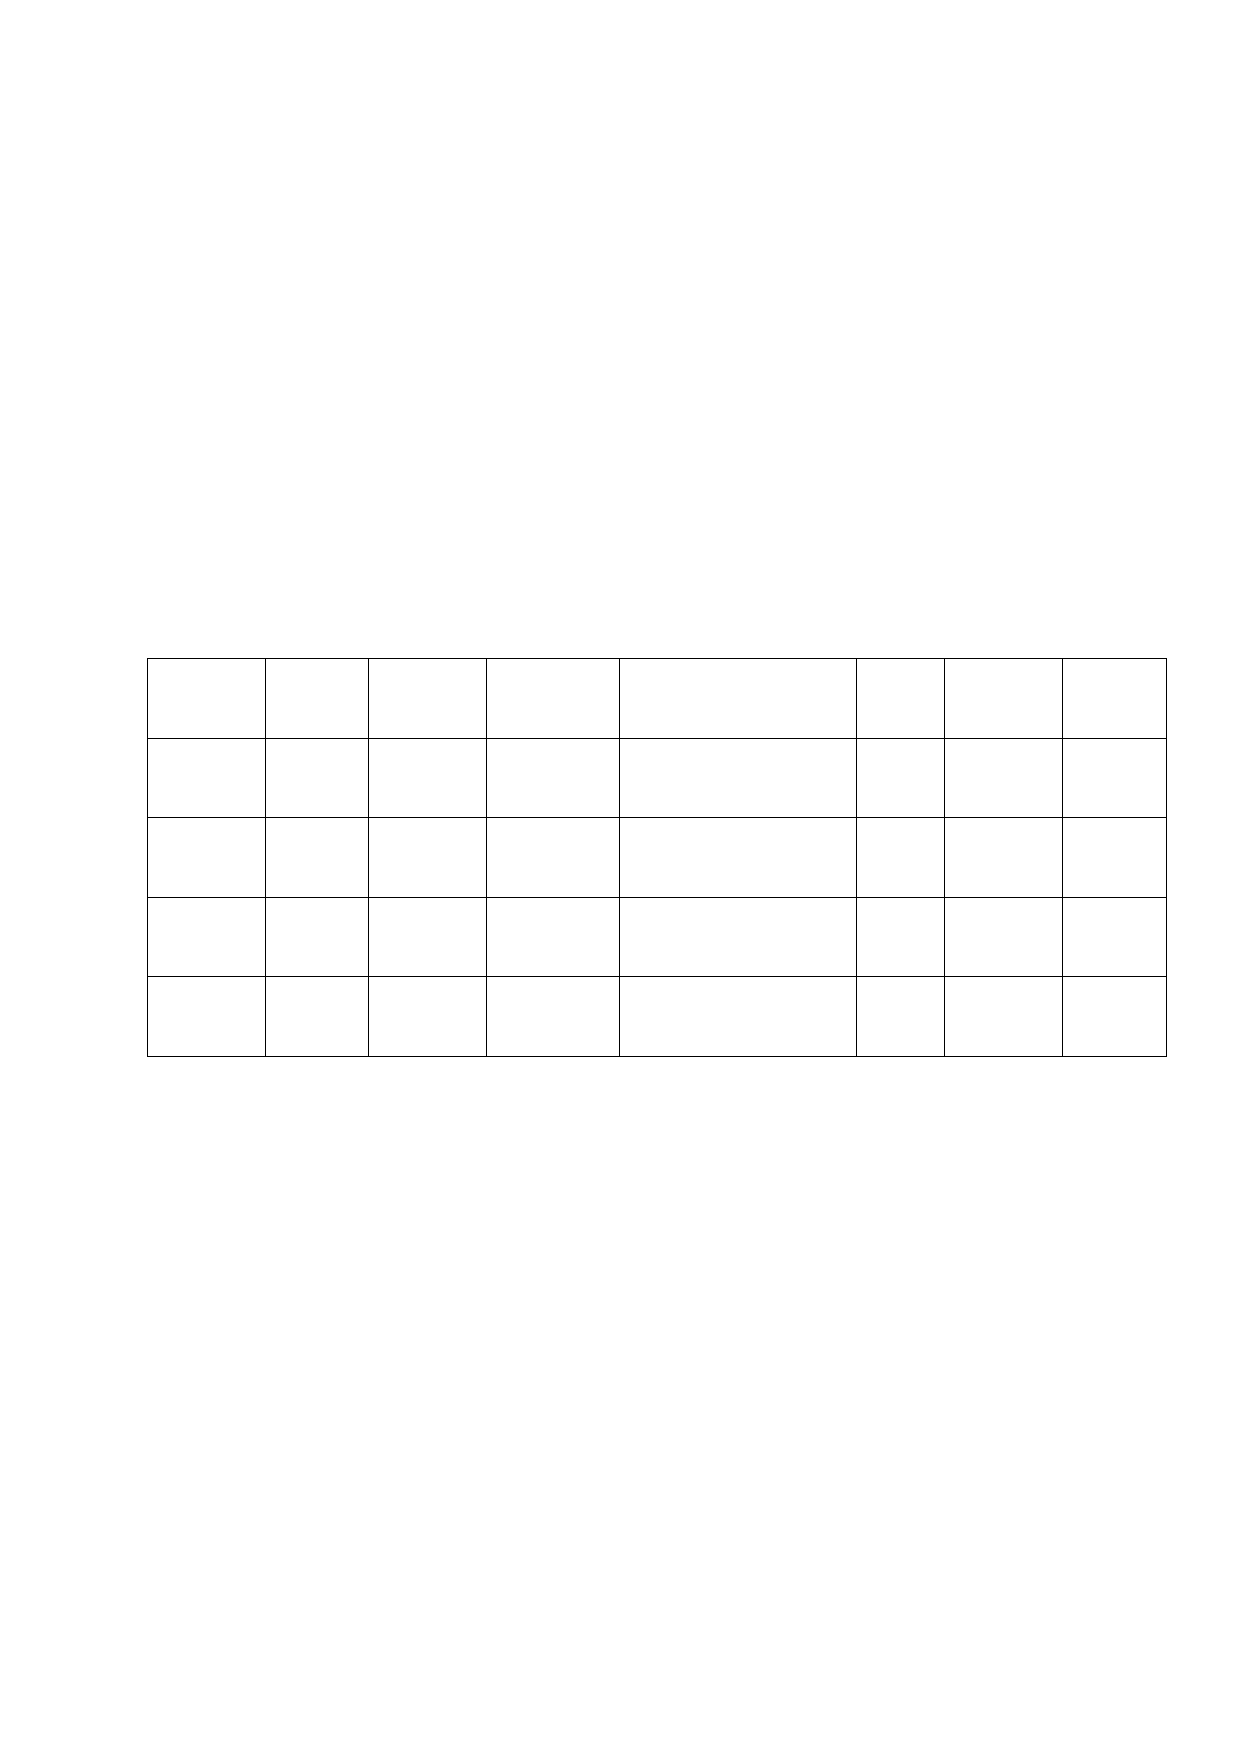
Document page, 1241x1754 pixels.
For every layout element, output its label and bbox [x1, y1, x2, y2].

table_cell [148, 898, 265, 976]
table_cell [945, 739, 1062, 817]
table_cell [945, 659, 1062, 738]
table_cell [857, 818, 944, 897]
table_cell [857, 659, 944, 738]
table_cell [620, 739, 856, 817]
table_cell [369, 739, 486, 817]
table_cell [266, 898, 368, 976]
table_cell [620, 659, 856, 738]
table_cell [266, 818, 368, 897]
table_cell [857, 898, 944, 976]
table_cell [266, 659, 368, 738]
table_cell [369, 977, 486, 1056]
table_cell [1063, 739, 1166, 817]
table_cell [945, 898, 1062, 976]
table_cell [487, 977, 619, 1056]
table_cell [857, 739, 944, 817]
table_cell [266, 977, 368, 1056]
table_cell [487, 898, 619, 976]
table_cell [148, 818, 265, 897]
table_cell [369, 898, 486, 976]
table_cell [266, 739, 368, 817]
table_cell [487, 818, 619, 897]
table_cell [945, 977, 1062, 1056]
table_cell [1063, 818, 1166, 897]
table_cell [620, 898, 856, 976]
table_cell [148, 739, 265, 817]
table_cell [487, 739, 619, 817]
table_cell [1063, 977, 1166, 1056]
table_cell [620, 818, 856, 897]
table_cell [945, 818, 1062, 897]
table_cell [1063, 659, 1166, 738]
table_cell [148, 977, 265, 1056]
table_cell [1063, 898, 1166, 976]
table_cell [369, 818, 486, 897]
table_cell [369, 659, 486, 738]
table_cell [148, 659, 265, 738]
table_cell [857, 977, 944, 1056]
table_cell [487, 659, 619, 738]
table_cell [620, 977, 856, 1056]
